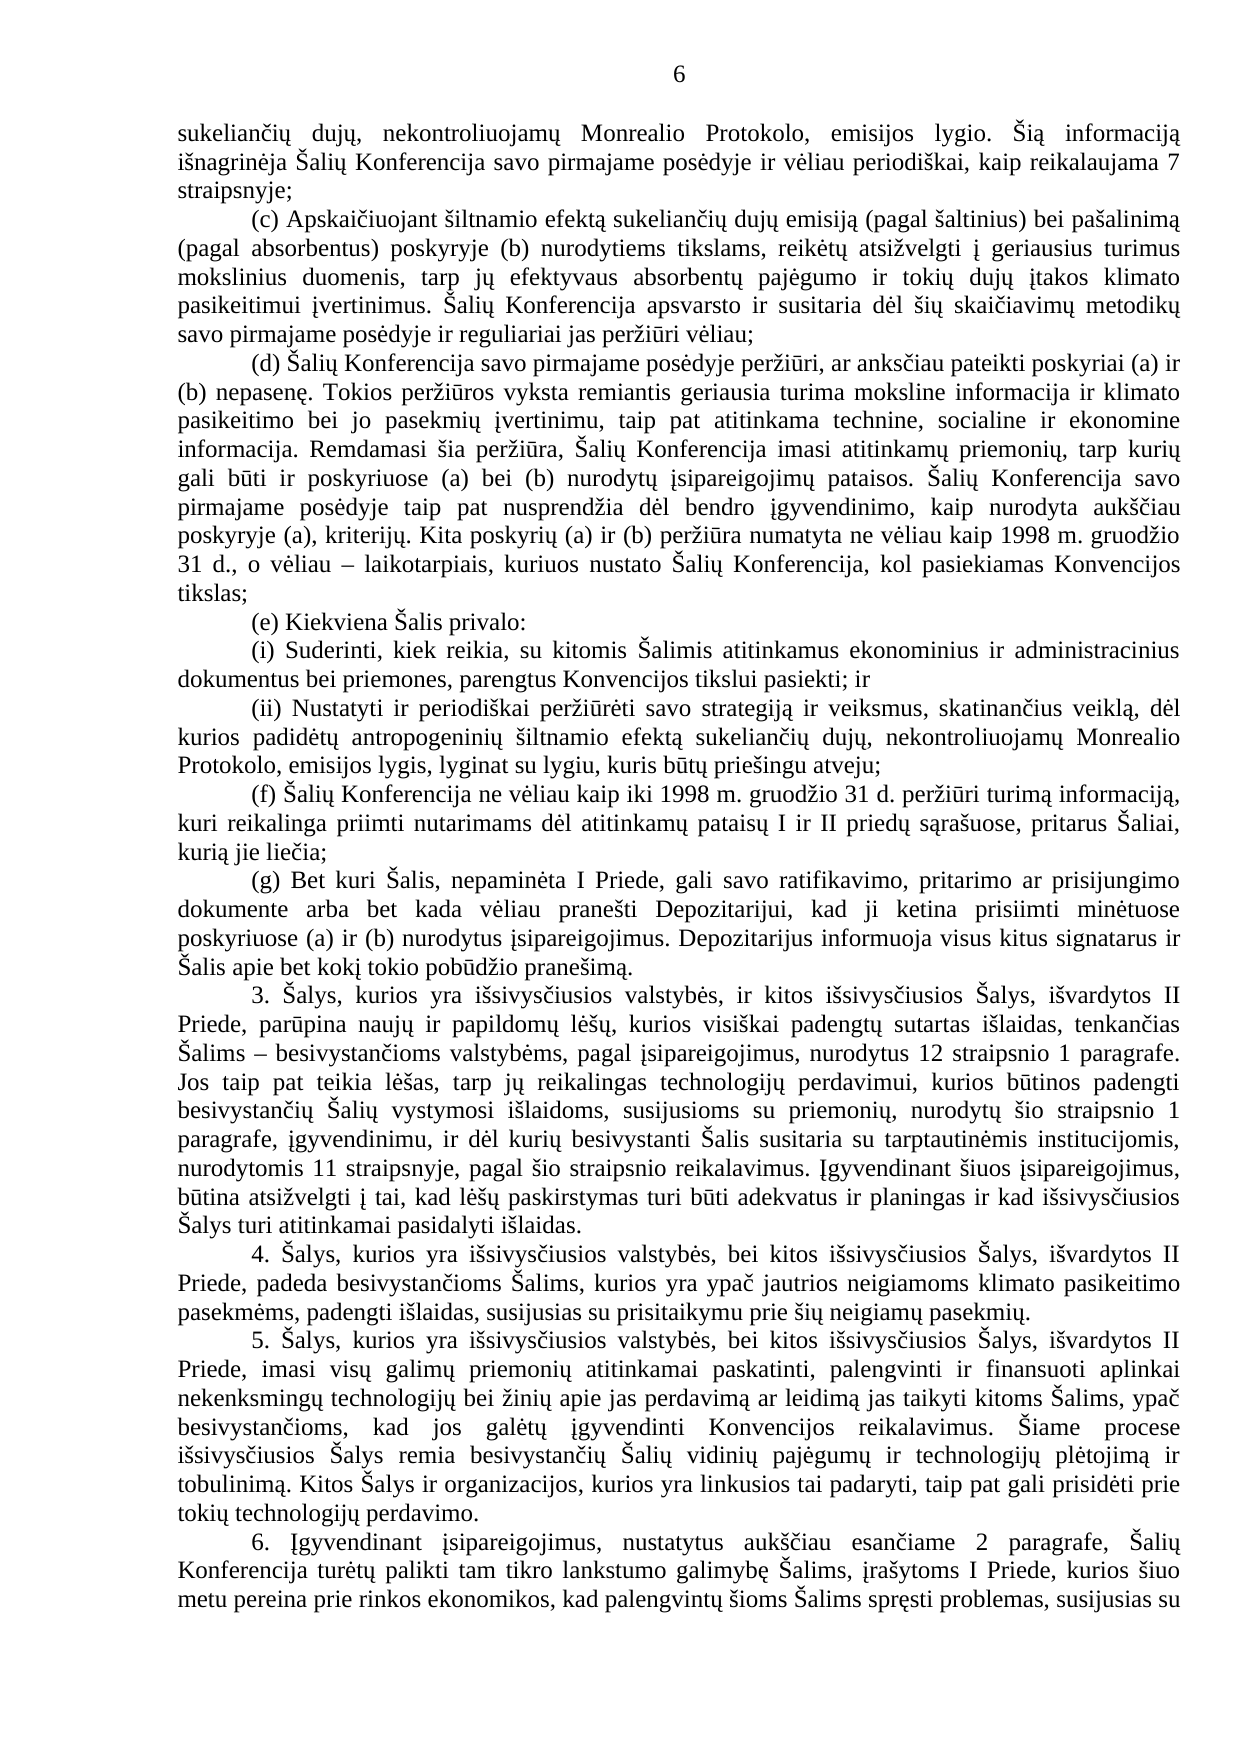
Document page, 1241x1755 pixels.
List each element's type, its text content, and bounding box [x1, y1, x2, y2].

text sukeliančių dujų, nekontroliuojamų Monrealio Protokolo, emisijos lygio. Šią informaciją išnagrinėja Šalių Konferencija savo pirmajame posėdyje ir vėliau periodiškai, kaip reikalaujama 7 straipsnyje; [177, 118, 1181, 204]
text (ii) Nustatyti ir periodiškai peržiūrėti savo strategiją ir veiksmus, skatinančius veiklą, dėl kurios padidėtų antropogeninių šiltnamio efektą sukeliančių dujų, nekontroliuojamų Monrealio Protokolo, emisijos lygis, lyginat su lygiu, kuris būtų priešingu atveju; [177, 693, 1181, 779]
text (f) Šalių Konferencija ne vėliau kaip iki 1998 m. gruodžio 31 d. peržiūri turimą informaciją, kuri reikalinga priimti nutarimams dėl atitinkamų pataisų I ir II priedų sąrašuose, pritarus Šaliai, kurią jie liečia; [177, 779, 1181, 866]
text 5. Šalys, kurios yra išsivysčiusios valstybės, bei kitos išsivysčiusios Šalys, išvardytos II Priede, imasi visų galimų priemonių atitinkamai paskatinti, palengvinti ir finansuoti aplinkai nekenksmingų technologijų bei žinių apie jas perdavimą ar leidimą jas taikyti kitoms Šalims, ypač besivystančioms, kad jos galėtų įgyvendinti Konvencijos reikalavimus. Šiame procese išsivysčiusios Šalys remia besivystančių Šalių vidinių pajėgumų ir technologijų plėtojimą ir tobulinimą. Kitos Šalys ir organizacijos, kurios yra linkusios tai padaryti, taip pat gali prisidėti prie tokių technologijų perdavimo. [177, 1326, 1181, 1527]
text 4. Šalys, kurios yra išsivysčiusios valstybės, bei kitos išsivysčiusios Šalys, išvardytos II Priede, padeda besivystančioms Šalims, kurios yra ypač jautrios neigiamoms klimato pasikeitimo pasekmėms, padengti išlaidas, susijusias su prisitaikymu prie šių neigiamų pasekmių. [177, 1239, 1181, 1326]
text (d) Šalių Konferencija savo pirmajame posėdyje peržiūri, ar anksčiau pateikti poskyriai (a) ir (b) nepasenę. Tokios peržiūros vyksta remiantis geriausia turima moksline informacija ir klimato pasikeitimo bei jo pasekmių įvertinimu, taip pat atitinkama technine, socialine ir ekonomine informacija. Remdamasi šia peržiūra, Šalių Konferencija imasi atitinkamų priemonių, tarp kurių gali būti ir poskyriuose (a) bei (b) nurodytų įsipareigojimų pataisos. Šalių Konferencija savo pirmajame posėdyje taip pat nusprendžia dėl bendro įgyvendinimo, kaip nurodyta aukščiau poskyryje (a), kriterijų. Kita poskyrių (a) ir (b) peržiūra numatyta ne vėliau kaip 1998 m. gruodžio 31 d., o vėliau – laikotarpiais, kuriuos nustato Šalių Konferencija, kol pasiekiamas Konvencijos tikslas; [177, 348, 1181, 607]
text (c) Apskaičiuojant šiltnamio efektą sukeliančių dujų emisiją (pagal šaltinius) bei pašalinimą (pagal absorbentus) poskyryje (b) nurodytiems tikslams, reikėtų atsižvelgti į geriausius turimus mokslinius duomenis, tarp jų efektyvaus absorbentų pajėgumo ir tokių dujų įtakos klimato pasikeitimui įvertinimus. Šalių Konferencija apsvarsto ir susitaria dėl šių skaičiavimų metodikų savo pirmajame posėdyje ir reguliariai jas peržiūri vėliau; [177, 204, 1181, 348]
text (g) Bet kuri Šalis, nepaminėta I Priede, gali savo ratifikavimo, pritarimo ar prisijungimo dokumente arba bet kada vėliau pranešti Depozitarijui, kad ji ketina prisiimti minėtuose poskyriuose (a) ir (b) nurodytus įsipareigojimus. Depozitarijus informuoja visus kitus signatarus ir Šalis apie bet kokį tokio pobūdžio pranešimą. [177, 866, 1181, 981]
text (i) Suderinti, kiek reikia, su kitomis Šalimis atitinkamus ekonominius ir administracinius dokumentus bei priemones, parengtus Konvencijos tikslui pasiekti; ir [177, 636, 1181, 693]
text 3. Šalys, kurios yra išsivysčiusios valstybės, ir kitos išsivysčiusios Šalys, išvardytos II Priede, parūpina naujų ir papildomų lėšų, kurios visiškai padengtų sutartas išlaidas, tenkančias Šalims – besivystančioms valstybėms, pagal įsipareigojimus, nurodytus 12 straipsnio 1 paragrafe. Jos taip pat teikia lėšas, tarp jų reikalingas technologijų perdavimui, kurios būtinos padengti besivystančių Šalių vystymosi išlaidoms, susijusioms su priemonių, nurodytų šio straipsnio 1 paragrafe, įgyvendinimu, ir dėl kurių besivystanti Šalis susitaria su tarptautinėmis institucijomis, nurodytomis 11 straipsnyje, pagal šio straipsnio reikalavimus. Įgyvendinant šiuos įsipareigojimus, būtina atsižvelgti į tai, kad lėšų paskirstymas turi būti adekvatus ir planingas ir kad išsivysčiusios Šalys turi atitinkamai pasidalyti išlaidas. [177, 981, 1181, 1239]
text 6. Įgyvendinant įsipareigojimus, nustatytus aukščiau esančiame 2 paragrafe, Šalių Konferencija turėtų palikti tam tikro lankstumo galimybę Šalims, įrašytoms I Priede, kurios šiuo metu pereina prie rinkos ekonomikos, kad palengvintų šioms Šalims spręsti problemas, susijusias su [177, 1527, 1181, 1613]
text (e) Kiekviena Šalis privalo: [177, 607, 1181, 636]
